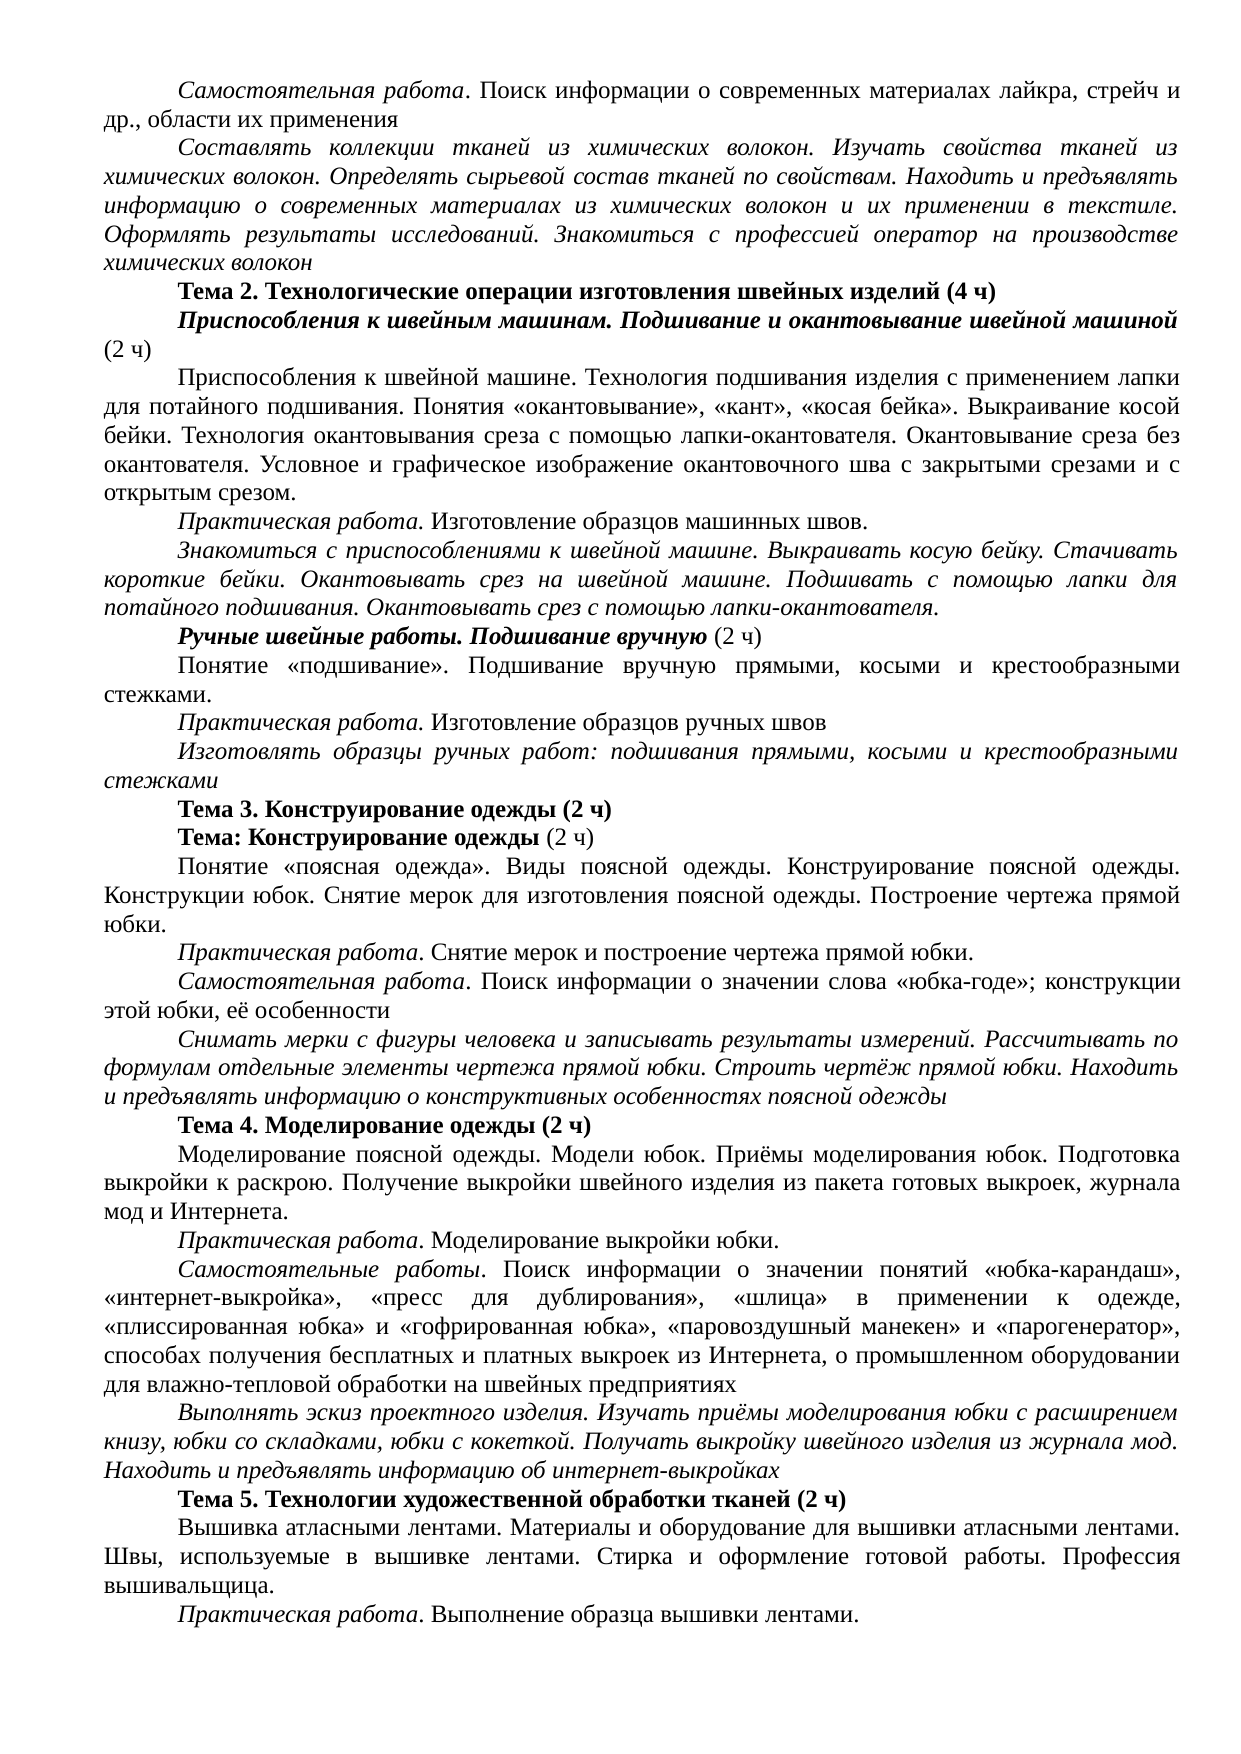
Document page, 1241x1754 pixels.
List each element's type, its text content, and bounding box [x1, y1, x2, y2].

text Понятие «подшивание». Подшивание вручную прямыми, косыми и крестообразными стежками. [103, 650, 1181, 707]
text Изготовлять образцы ручных работ: подшивания прямыми, косыми и крестообразными стежками [103, 736, 1181, 794]
text Самостоятельные работы. Поиск информации о значении понятий «юбка-карандаш», «интернет-выкройка», «пресс для дублирования», «шлица» в применении к одежде, «плиссированная юбка» и «гофрированная юбка», «паровоздушный манекен» и «парогенератор», способах получения бесплатных и платных выкроек из Интернета, о промышленном оборудовании для влажно-тепловой обработки на швейных предприятиях [103, 1254, 1181, 1397]
text Практическая работа. Моделирование выкройки юбки. [103, 1225, 1181, 1254]
text Тема 4. Моделирование одежды (2 ч) [103, 1110, 1181, 1139]
text Выполнять эскиз проектного изделия. Изучать приёмы моделирования юбки с расширением книзу, юбки со складками, юбки с кокеткой. Получать выкройку швейного изделия из журнала мод. Находить и предъявлять информацию об интернет-выкройках [103, 1397, 1181, 1484]
text Тема 5. Технологии художественной обработки тканей (2 ч) [103, 1484, 1181, 1512]
text Приспособления к швейной машине. Технология подшивания изделия с применением лапки для потайного подшивания. Понятия «окантовывание», «кант», «косая бейка». Выкраивание косой бейки. Технология окантовывания среза с помощью лапки-окантователя. Окантовывание среза без окантователя. Условное и графическое изображение окантовочного шва с закрытыми срезами и с открытым срезом. [103, 362, 1181, 506]
text Тема 3. Конструирование одежды (2 ч) [103, 794, 1181, 822]
text Ручные швейные работы. Подшивание вручную (2 ч) [103, 621, 1181, 650]
text Практическая работа. Выполнение образца вышивки лентами. [103, 1599, 1181, 1627]
text Понятие «поясная одежда». Виды поясной одежды. Конструирование поясной одежды. Конструкции юбок. Снятие мерок для изготовления поясной одежды. Построение чертежа прямой юбки. [103, 851, 1181, 937]
text Знакомиться с приспособлениями к швейной машине. Выкраивать косую бейку. Стачивать короткие бейки. Окантовывать срез на швейной машине. Подшивать с помощью лапки для потайного подшивания. Окантовывать срез с помощью лапки-окантователя. [103, 535, 1181, 621]
text Составлять коллекции тканей из химических волокон. Изучать свойства тканей из химических волокон. Определять сырьевой состав тканей по свойствам. Находить и предъявлять информацию о современных материалах из химических волокон и их применении в текстиле. Оформлять результаты исследований. Знакомиться с профессией оператор на производстве химических волокон [103, 132, 1181, 276]
text Моделирование поясной одежды. Модели юбок. Приёмы моделирования юбок. Подготовка выкройки к раскрою. Получение выкройки швейного изделия из пакета готовых выкроек, журнала мод и Интернета. [103, 1139, 1181, 1225]
text Вышивка атласными лентами. Материалы и оборудование для вышивки атласными лентами. Швы, используемые в вышивке лентами. Стирка и оформление готовой работы. Профессия вышивальщица. [103, 1512, 1181, 1599]
text Приспособления к швейным машинам. Подшивание и окантовывание швейной машиной (2 ч) [103, 305, 1181, 362]
text Тема 2. Технологические операции изготовления швейных изделий (4 ч) [103, 276, 1181, 305]
text Самостоятельная работа. Поиск информации о значении слова «юбка-годе»; конструкции этой юбки, её особенности [103, 966, 1181, 1024]
text Практическая работа. Снятие мерок и построение чертежа прямой юбки. [103, 937, 1181, 966]
text Снимать мерки с фигуры человека и записывать результаты измерений. Рассчитывать по формулам отдельные элементы чертежа прямой юбки. Строить чертёж прямой юбки. Находить и предъявлять информацию о конструктивных особенностях поясной одежды [103, 1024, 1181, 1110]
text Тема: Конструирование одежды (2 ч) [103, 822, 1181, 851]
text Практическая работа. Изготовление образцов машинных швов. [103, 506, 1181, 535]
text Самостоятельная работа. Поиск информации о современных материалах лайкра, стрейч и др., области их применения [103, 75, 1181, 132]
text Практическая работа. Изготовление образцов ручных швов [103, 707, 1181, 736]
